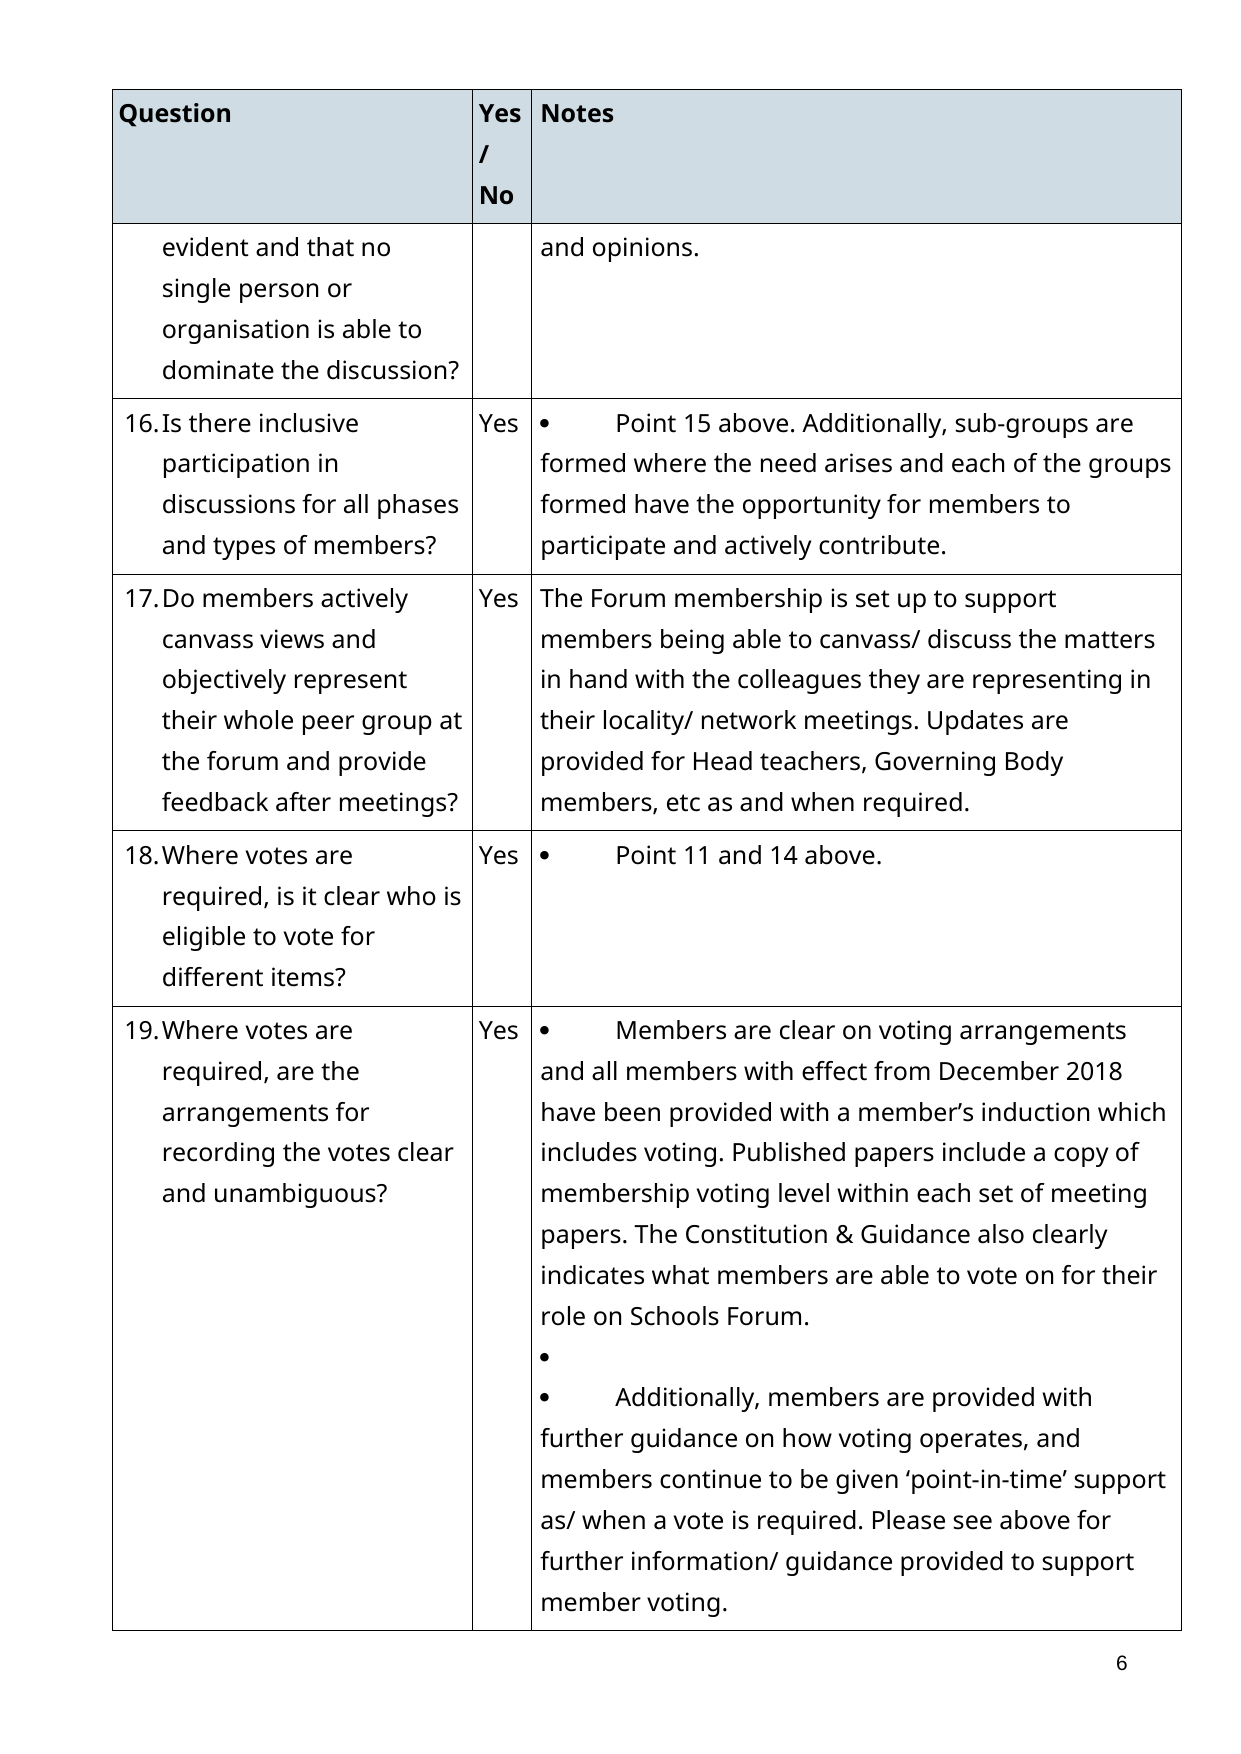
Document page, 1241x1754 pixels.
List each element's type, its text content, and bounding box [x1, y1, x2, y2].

table_header Notes [532, 90, 1181, 223]
table_cell Where votes are required, is it clear who is eligible to vote for different items? [113, 831, 472, 1006]
table_cell Yes [473, 1007, 531, 1630]
table_cell Where votes are required, are the arrangements for recording the votes clear and unambiguous? [113, 1007, 472, 1630]
table_cell Point 15 above. Additionally, sub-groups are formed where the need arises and each of the groups formed have the opportunity for members to participate and actively contribute. [532, 399, 1181, 573]
table_header Question [113, 90, 472, 223]
table_cell and opinions. [532, 224, 1181, 398]
table_cell Do members actively canvass views and objectively represent their whole peer group at the forum and provide feedback after meetings? [113, 575, 472, 830]
table_cell Yes [473, 575, 531, 830]
table_cell Is there inclusive participation in discussions for all phases and types of members? [113, 399, 472, 573]
table_cell Members are clear on voting arrangements and all members with effect from December 2018 have been provided with a member’s induction which includes voting. Published papers include a copy of membership voting level within each set of meeting papers. The Constitution & Guidance also clearly indicates what members are able to vote on for their role on Schools Forum. Additionally, members are provided with further guidance on how voting operates, and members continue to be given ‘point-in-time’ support as/ when a vote is required. Please see above for further information/ guidance provided to support member voting. [532, 1007, 1181, 1630]
table_cell The Forum membership is set up to support members being able to canvass/ discuss the matters in hand with the colleagues they are representing in their locality/ network meetings. Updates are provided for Head teachers, Governing Body members, etc as and when required. [532, 575, 1181, 830]
table_cell [473, 224, 531, 398]
table_cell evident and that no single person or organisation is able to dominate the discussion? [113, 224, 472, 398]
table_cell Yes [473, 831, 531, 1006]
table_cell Yes [473, 399, 531, 573]
table_header Yes / No [473, 90, 531, 223]
table_cell Point 11 and 14 above. [532, 831, 1181, 1006]
